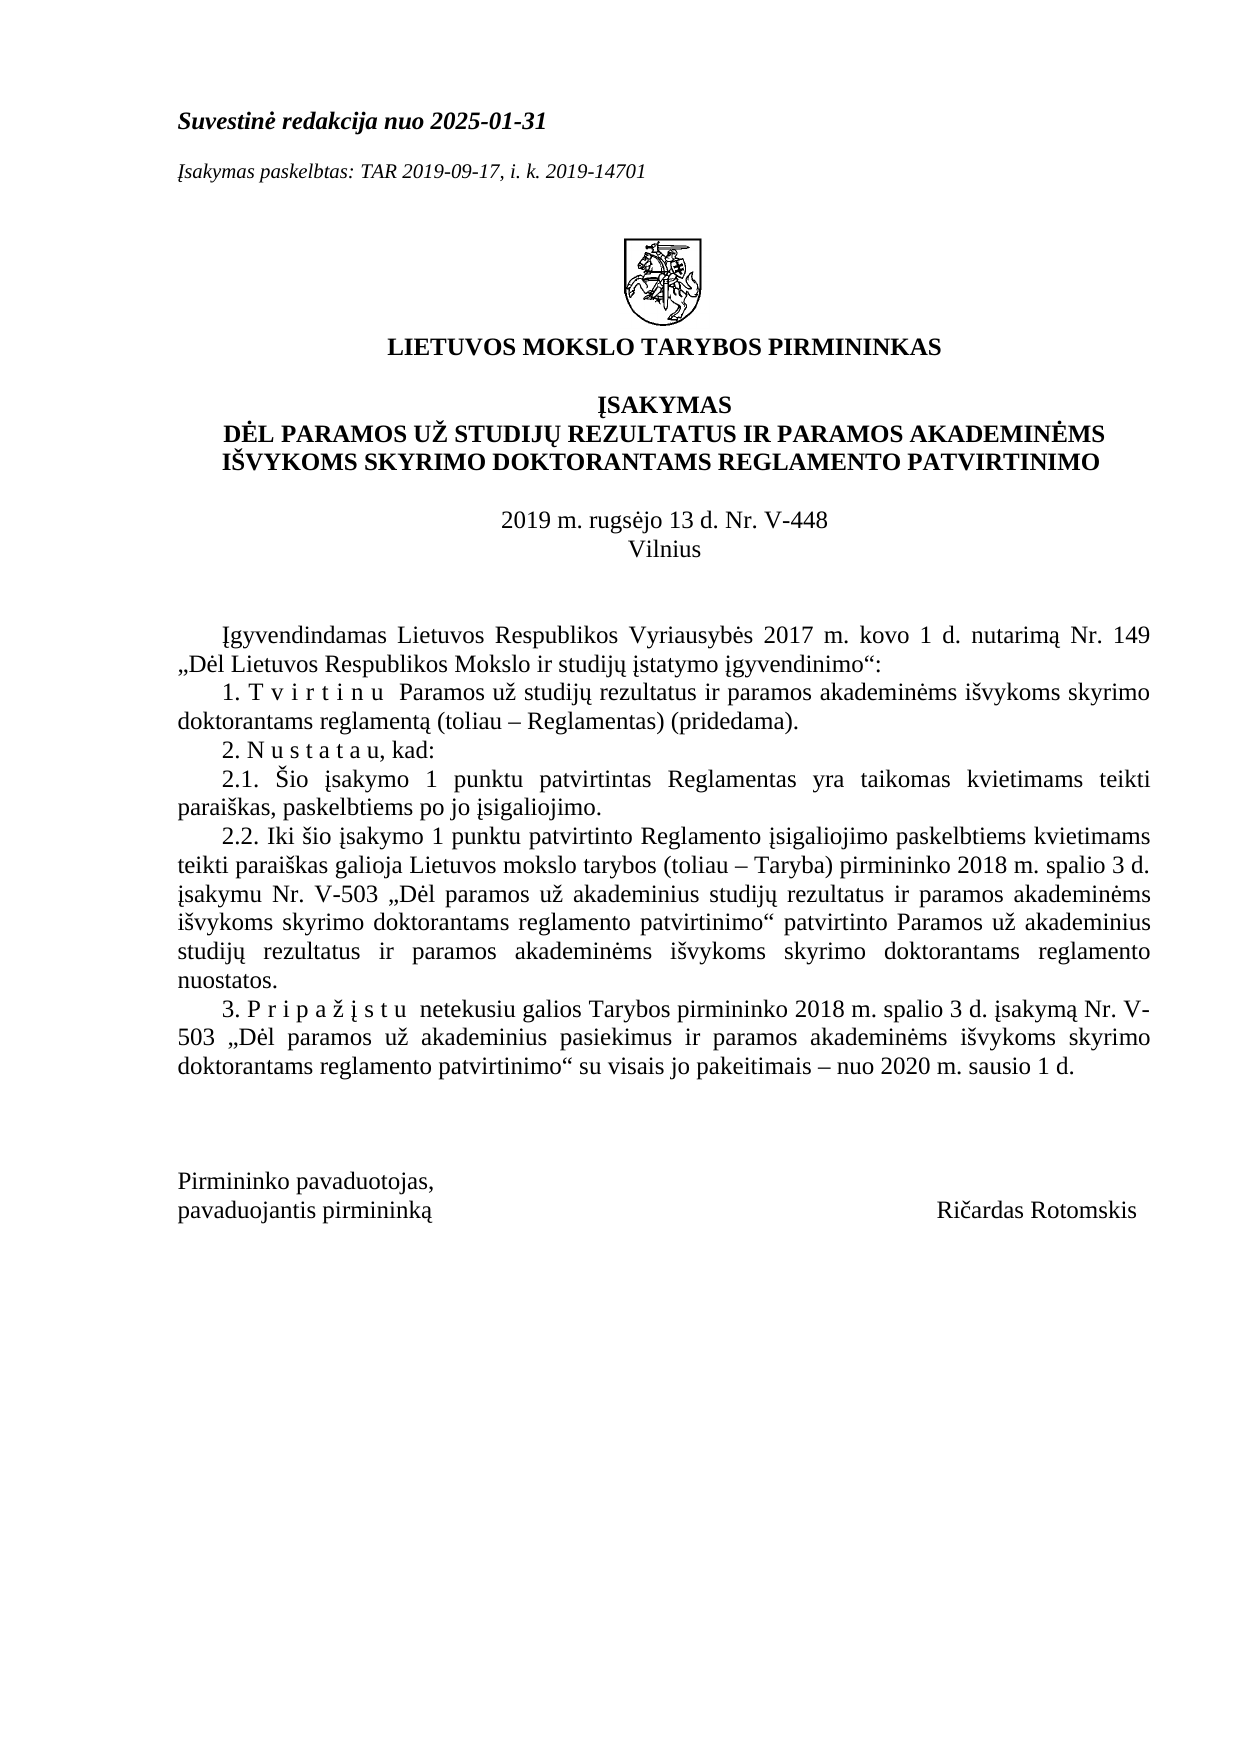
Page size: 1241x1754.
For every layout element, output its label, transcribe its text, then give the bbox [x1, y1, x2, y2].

text 2.2. Iki šio įsakymo 1 punktu patvirtinto Reglamento įsigaliojimo paskelbtiems kvietimams teikti paraiškas galioja Lietuvos mokslo tarybos (toliau – Taryba) pirmininko 2018 m. spalio 3 d. įsakymu Nr. V-503 „Dėl paramos už akademinius studijų rezultatus ir paramos akademinėms išvykoms skyrimo doktorantams reglamento patvirtinimo“ patvirtinto Paramos už akademinius studijų rezultatus ir paramos akademinėms išvykoms skyrimo doktorantams reglamento nuostatos. [177, 821, 1152, 994]
text Įgyvendindamas Lietuvos Respublikos Vyriausybės 2017 m. kovo 1 d. nutarimą Nr. 149 „Dėl Lietuvos Respublikos Mokslo ir studijų įstatymo įgyvendinimo“: [177, 620, 1152, 677]
text 2. N u s t a t a u, kad: [177, 735, 1152, 764]
text LIETUVOS MOKSLO TARYBOS PIRMININKAS [177, 332, 1152, 361]
text 2.1. Šio įsakymo 1 punktu patvirtintas Reglamentas yra taikomas kvietimams teikti paraiškas, paskelbtiems po jo įsigaliojimo. [177, 764, 1152, 821]
text 3. P r i p a ž į s t u netekusiu galios Tarybos pirmininko 2018 m. spalio 3 d. įsakymą Nr. V-503 „Dėl paramos už akademinius pasiekimus ir paramos akademinėms išvykoms skyrimo doktorantams reglamento patvirtinimo“ su visais jo pakeitimais – nuo 2020 m. sausio 1 d. [177, 994, 1152, 1080]
text pavaduojantis pirmininką Ričardas Rotomskis [177, 1195, 1152, 1224]
text Suvestinė redakcija nuo 2025-01-31 [177, 106, 1152, 135]
text 1. T v i r t i n u Paramos už studijų rezultatus ir paramos akademinėms išvykoms skyrimo doktorantams reglamentą (toliau – Reglamentas) (pridedama). [177, 677, 1152, 735]
text Vilnius [177, 534, 1152, 562]
text Pirmininko pavaduotojas, [177, 1166, 1152, 1195]
text ĮSAKYMAS [177, 390, 1152, 419]
text Įsakymas paskelbtas: TAR 2019-09-17, i. k. 2019-14701 [177, 159, 1152, 183]
subtitle DĖL paramos už studijų rezultatus ir paramos akademinėms išvykoms skyrimo doktorantams reglamento patvirtinimo [177, 419, 1152, 476]
text 2019 m. rugsėjo 13 d. Nr. V-448 [177, 505, 1152, 534]
